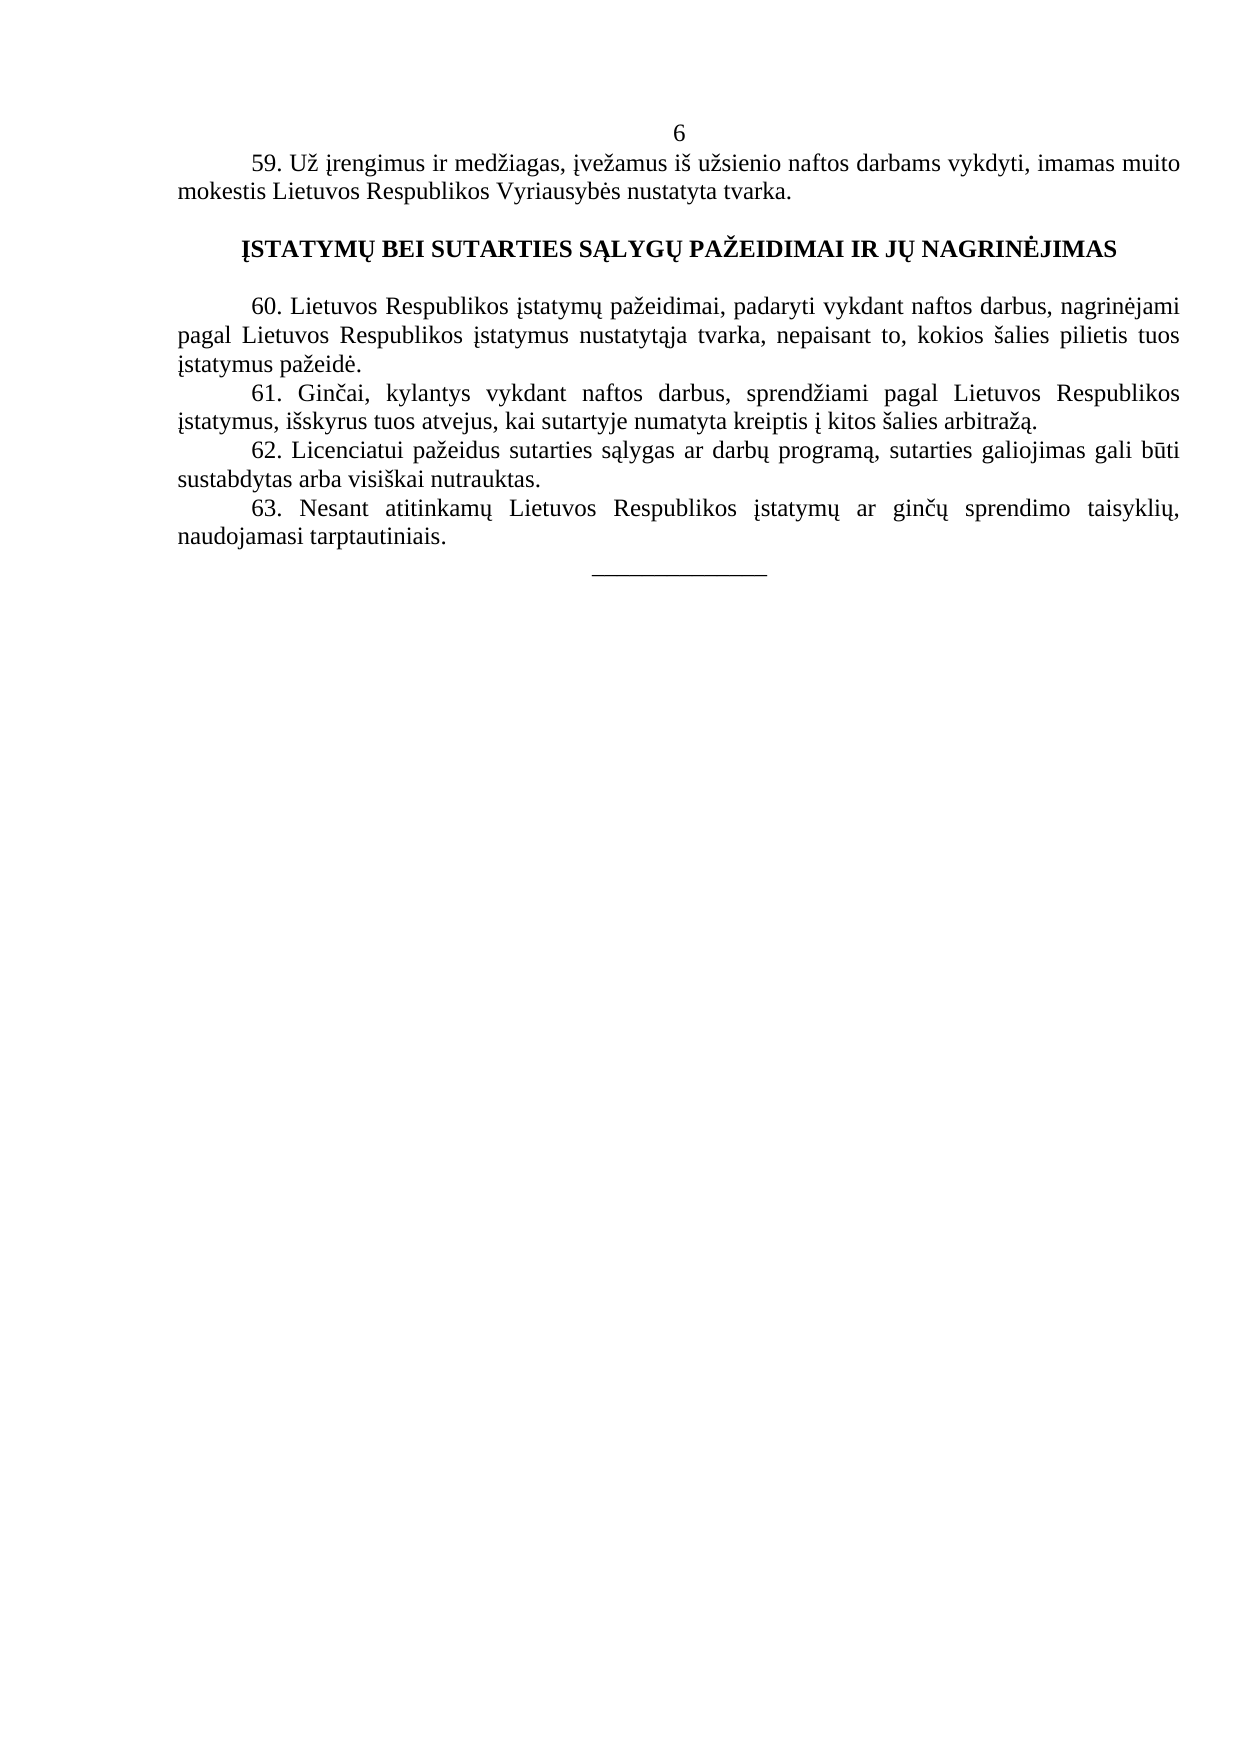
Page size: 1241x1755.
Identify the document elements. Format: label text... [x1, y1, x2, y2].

text 60. Lietuvos Respublikos įstatymų pažeidimai, padaryti vykdant naftos darbus, nagrinėjami pagal Lietuvos Respublikos įstatymus nustatytąja tvarka, nepaisant to, kokios šalies pilietis tuos įstatymus pažeidė. [177, 291, 1181, 378]
text 61. Ginčai, kylantys vykdant naftos darbus, sprendžiami pagal Lietuvos Respublikos įstatymus, išskyrus tuos atvejus, kai sutartyje numatyta kreiptis į kitos šalies arbitražą. [177, 378, 1181, 435]
text 62. Licenciatui pažeidus sutarties sąlygas ar darbų programą, sutarties galiojimas gali būti sustabdytas arba visiškai nutrauktas. [177, 435, 1181, 493]
text 63. Nesant atitinkamų Lietuvos Respublikos įstatymų ar ginčų sprendimo taisyklių, naudojamasi tarptautiniais. [177, 493, 1181, 550]
text ĮSTATYMŲ BEI SUTARTIES SĄLYGŲ PAŽEIDIMAI IR JŲ NAGRINĖJIMAS [177, 234, 1181, 263]
text ______________ [177, 550, 1181, 579]
text 59. Už įrengimus ir medžiagas, įvežamus iš užsienio naftos darbams vykdyti, imamas muito mokestis Lietuvos Respublikos Vyriausybės nustatyta tvarka. [177, 148, 1181, 205]
